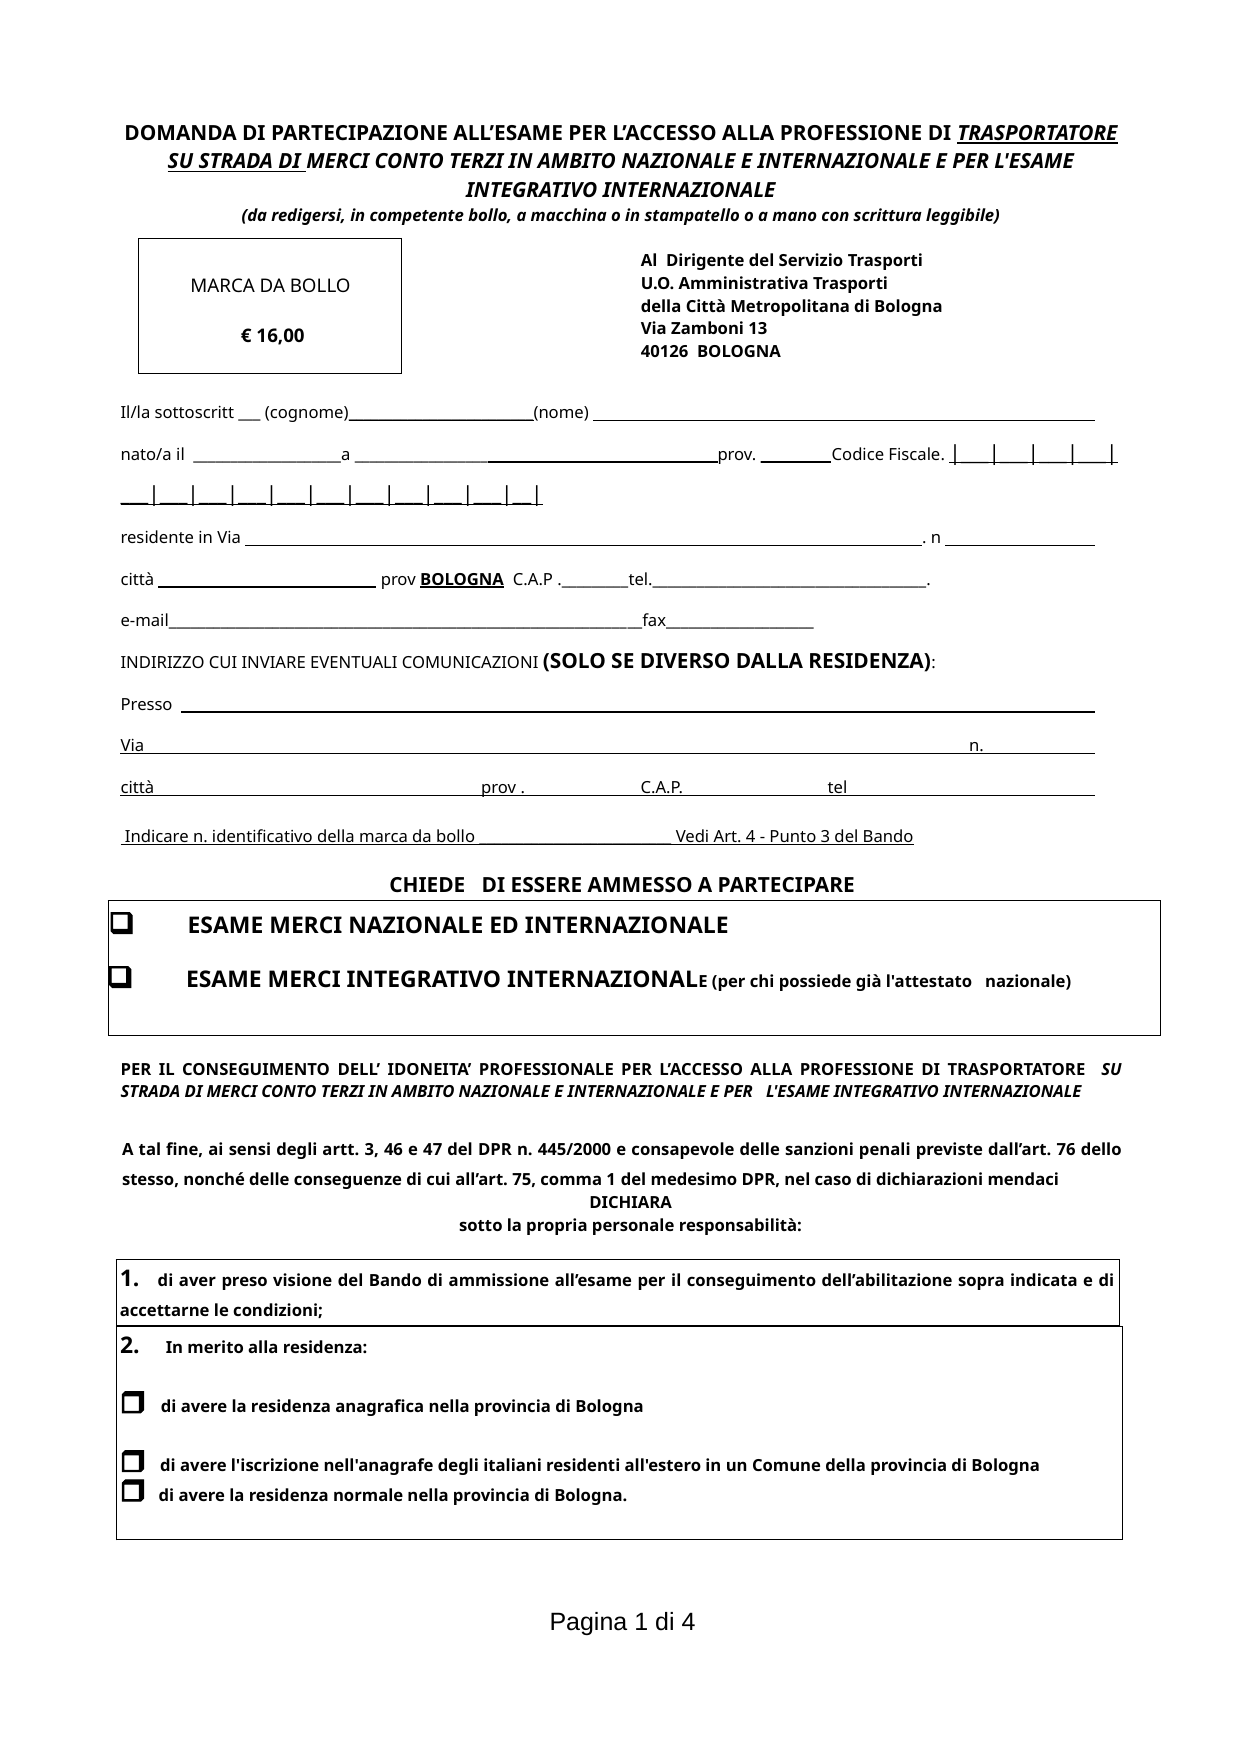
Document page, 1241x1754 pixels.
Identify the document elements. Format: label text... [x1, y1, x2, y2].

list  di avere la residenza normale nella provincia di Bologna. [117, 1473, 1122, 1507]
subtitle Al Dirigente del Servizio Trasporti [641, 249, 1123, 272]
text Via n. [120, 718, 1123, 760]
text città prov BOLOGNA C.A.P ._________ tel._____________________________________. [120, 552, 1123, 593]
text nato/a il ____________________a _________________________________________________prov. _________ Codice Fiscale. |___|___|___|___|___|___|___|___|___|___|___|___|___|___|__| [120, 427, 1123, 510]
subtitle 40126 BOLOGNA [641, 340, 1123, 362]
text della Città Metropolitana di Bologna [641, 294, 1123, 317]
text e-mail________________________________________________________________fax____________________ [120, 593, 1123, 635]
text MARCA DA BOLLO [155, 272, 386, 297]
list 2. In merito alla residenza: [117, 1327, 1122, 1359]
text sotto la propria personale responsabilità: [137, 1214, 1123, 1237]
text CHIEDE DI ESSERE AMMESSO A PARTECIPARE [120, 870, 1123, 898]
text INDIRIZZO CUI INVIARE EVENTUALI COMUNICAZIONI (SOLO SE DIVERSO DALLA RESIDENZA): [120, 635, 1123, 677]
text Via Zamboni 13 [641, 317, 1123, 340]
text DICHIARA [137, 1191, 1123, 1214]
text U.O. Amministrativa Trasporti [641, 272, 1123, 294]
text città prov . C.A.P. tel [120, 760, 1123, 802]
text Il/la sottoscritt ___ (cognome)_________________________(nome) [120, 385, 1123, 427]
list ESAME MERCI INTEGRATIVO INTERNAZIONALE (per chi possiede già l'attestato nazionale) [109, 963, 1144, 994]
text Presso [120, 677, 1123, 718]
text Indicare n. identificativo della marca da bollo __________________________ Vedi Art. 4 - Punto 3 del Bando [120, 824, 1123, 847]
list 1. di aver preso visione del Bando di ammissione all’esame per il conseguimento dell’abilitazione sopra indicata e di accettarne le condizioni; [117, 1260, 1119, 1325]
text € 16,00 [155, 322, 386, 348]
text DOMANDA DI PARTECIPAZIONE ALL’ESAME PER L’ACCESSO ALLA PROFESSIONE DI TRASPORTATORE SU STRADA DI MERCI CONTO TERZI IN AMBITO NAZIONALE E INTERNAZIONALE E PER L'ESAME INTEGRATIVO INTERNAZIONALE [120, 118, 1123, 203]
text (da redigersi, in competente bollo, a macchina o in stampatello o a mano con scrittura leggibile) [120, 203, 1123, 226]
list ESAME MERCI NAZIONALE ED INTERNAZIONALE [109, 909, 1144, 941]
list  di avere la residenza anagrafica nella provincia di Bologna [117, 1385, 1122, 1418]
text PER IL CONSEGUIMENTO DELL’ IDONEITA’ PROFESSIONALE PER L’ACCESSO ALLA PROFESSIONE DI TRASPORTATORE SU STRADA DI MERCI CONTO TERZI IN AMBITO NAZIONALE E INTERNAZIONALE E PER L'ESAME INTEGRATIVO INTERNAZIONALE [120, 1057, 1123, 1103]
text A tal fine, ai sensi degli artt. 3, 46 e 47 del DPR n. 445/2000 e consapevole delle sanzioni penali previste dall’art. 76 dello stesso, nonché delle conseguenze di cui all’art. 75, comma 1 del medesimo DPR, nel caso di dichiarazioni mendaci [122, 1132, 1123, 1191]
text residente in Via . n [120, 510, 1123, 552]
list  di avere l'iscrizione nell'anagrafe degli italiani residenti all'estero in un Comune della provincia di Bologna [117, 1444, 1122, 1473]
